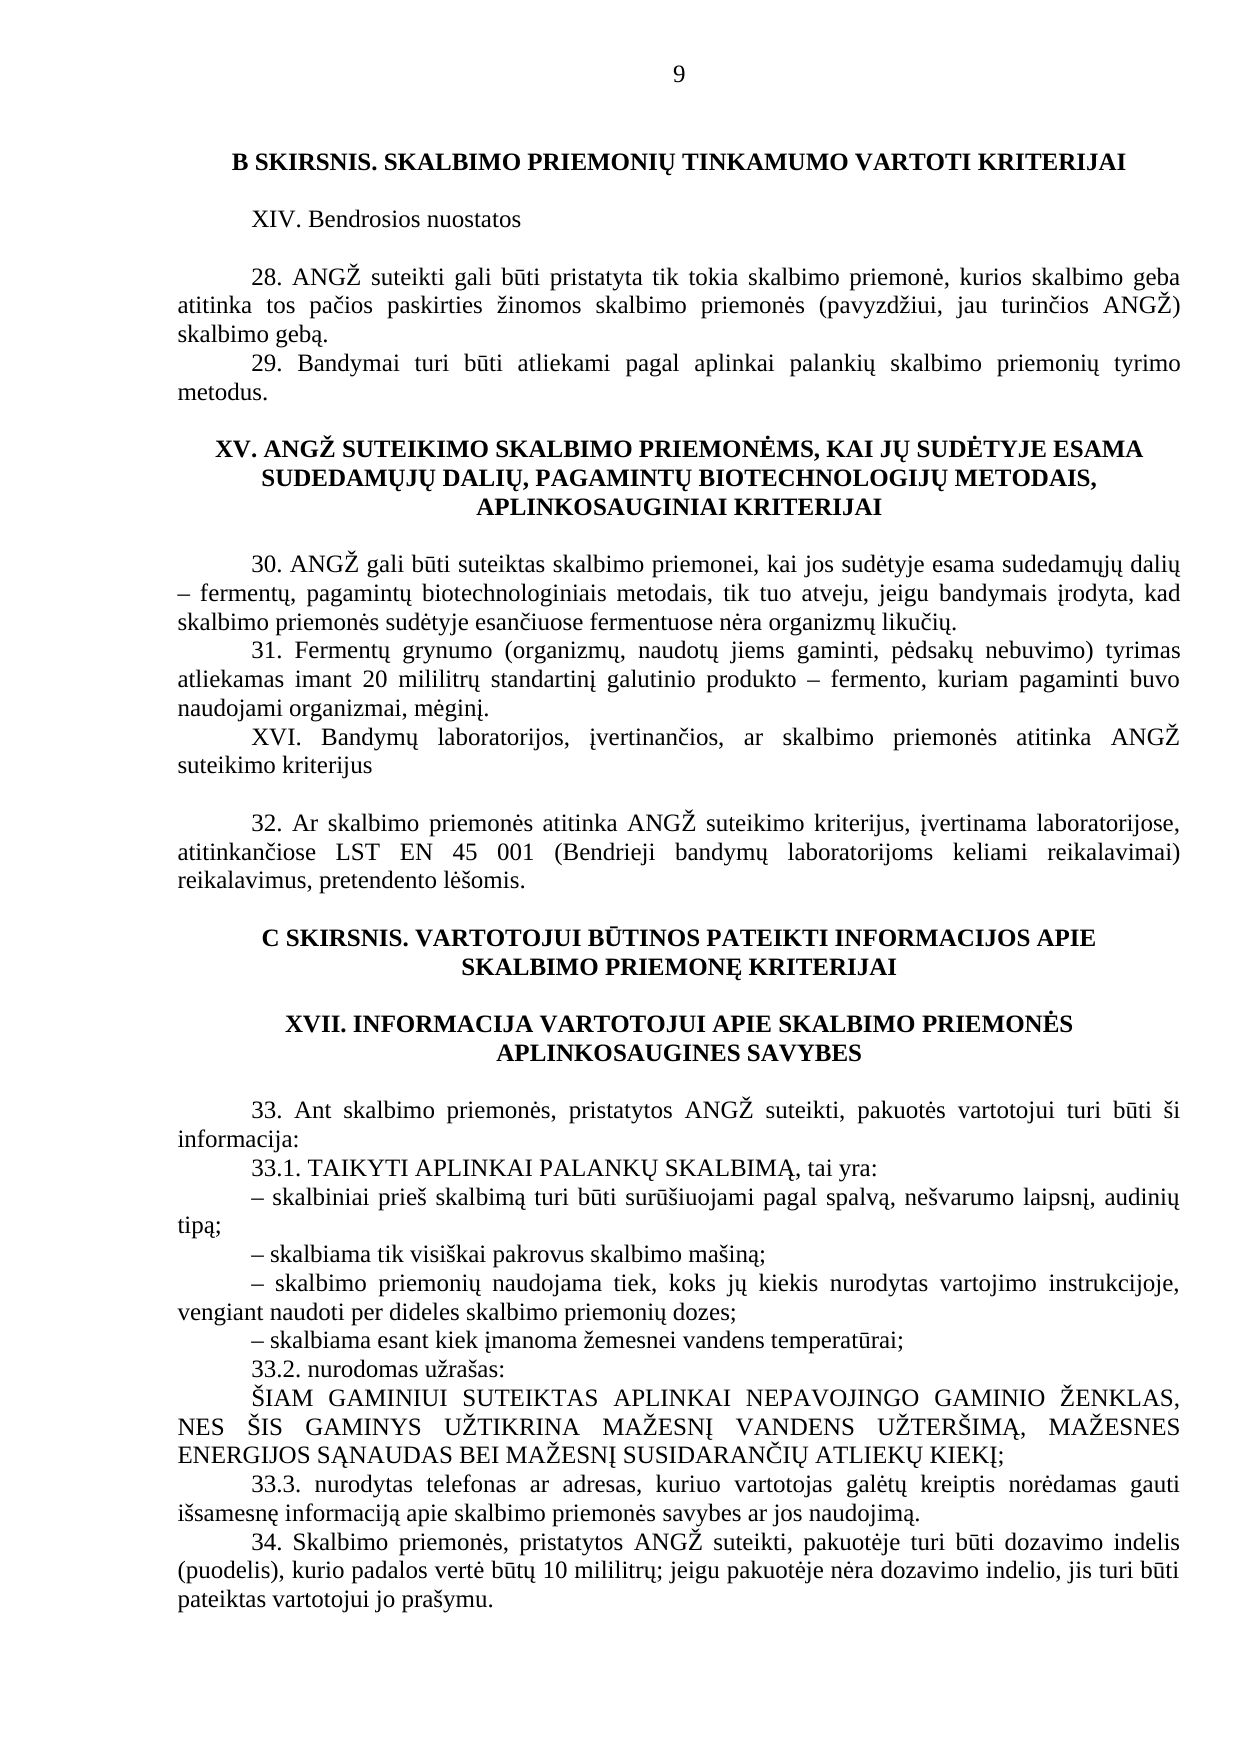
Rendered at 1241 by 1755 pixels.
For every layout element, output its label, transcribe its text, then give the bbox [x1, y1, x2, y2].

text 31. Fermentų grynumo (organizmų, naudotų jiems gaminti, pėdsakų nebuvimo) tyrimas atliekamas imant 20 mililitrų standartinį galutinio produkto – fermento, kuriam pagaminti buvo naudojami organizmai, mėginį. [177, 636, 1181, 722]
text 29. Bandymai turi būti atliekami pagal aplinkai palankių skalbimo priemonių tyrimo metodus. [177, 348, 1181, 406]
text XV. ANGŽ suteikimo skalbimo priemonėms, kai jų sudėtyje esama sudedamųjų dalių, pagamintų biotechnologijų metodais, aplinkosauginiai kriterijai [177, 434, 1181, 521]
text 30. ANGŽ gali būti suteiktas skalbimo priemonei, kai jos sudėtyje esama sudedamųjų dalių – fermentų, pagamintų biotechnologiniais metodais, tik tuo atveju, jeigu bandymais įrodyta, kad skalbimo priemonės sudėtyje esančiuose fermentuose nėra organizmų likučių. [177, 549, 1181, 636]
text 33.1. TAIKYTI APLINKAI PALANKŲ SKALBIMĄ, tai yra: [177, 1153, 1181, 1182]
text SKALBIMO PRIEMONĘ KRITERIJAI [177, 952, 1181, 981]
text – skalbiama esant kiek įmanoma žemesnei vandens temperatūrai; [177, 1326, 1181, 1354]
text B SKIRSNIS. SKALBIMO PRIEMONIŲ TINKAMUMO VARTOTI KRITERIJAI [177, 147, 1181, 176]
text – skalbimo priemonių naudojama tiek, koks jų kiekis nurodytas vartojimo instrukcijoje, vengiant naudoti per dideles skalbimo priemonių dozes; [177, 1268, 1181, 1326]
text – skalbiniai prieš skalbimą turi būti surūšiuojami pagal spalvą, nešvarumo laipsnį, audinių tipą; [177, 1182, 1181, 1239]
text 28. ANGŽ suteikti gali būti pristatyta tik tokia skalbimo priemonė, kurios skalbimo geba atitinka tos pačios paskirties žinomos skalbimo priemonės (pavyzdžiui, jau turinčios ANGŽ) skalbimo gebą. [177, 262, 1181, 348]
text ŠIAM GAMINIUI SUTEIKTAS APLINKAI NEPAVOJINGO GAMINIO ŽENKLAS, NES ŠIS GAMINYS UŽTIKRINA MAŽESNĮ VANDENS UŽTERŠIMĄ, MAŽESNES ENERGIJOS SĄNAUDAS BEI MAŽESNĮ SUSIDARANČIŲ ATLIEKŲ KIEKĮ; [177, 1383, 1181, 1469]
text XVII. Informacija vartotojui apie skalbimo priemonės aplinkosaugines savybes [177, 1009, 1181, 1067]
text 32. Ar skalbimo priemonės atitinka ANGŽ suteikimo kriterijus, įvertinama laboratorijose, atitinkančiose LST EN 45 001 (Bendrieji bandymų laboratorijoms keliami reikalavimai) reikalavimus, pretendento lėšomis. [177, 808, 1181, 894]
text 33.3. nurodytas telefonas ar adresas, kuriuo vartotojas galėtų kreiptis norėdamas gauti išsamesnę informaciją apie skalbimo priemonės savybes ar jos naudojimą. [177, 1469, 1181, 1527]
text XVI. Bandymų laboratorijos, įvertinančios, ar skalbimo priemonės atitinka ANGŽ suteikimo kriterijus [177, 722, 1181, 779]
text XIV. Bendrosios nuostatos [177, 204, 1181, 233]
text 33. Ant skalbimo priemonės, pristatytos ANGŽ suteikti, pakuotės vartotojui turi būti ši informacija: [177, 1096, 1181, 1153]
text – skalbiama tik visiškai pakrovus skalbimo mašiną; [177, 1239, 1181, 1268]
text C SKIRSNIS. VARTOTOJUI BŪTINOS PATEIKTI INFORMACIJOS APIE [177, 923, 1181, 952]
text 34. Skalbimo priemonės, pristatytos ANGŽ suteikti, pakuotėje turi būti dozavimo indelis (puodelis), kurio padalos vertė būtų 10 mililitrų; jeigu pakuotėje nėra dozavimo indelio, jis turi būti pateiktas vartotojui jo prašymu. [177, 1527, 1181, 1613]
text 33.2. nurodomas užrašas: [177, 1354, 1181, 1383]
